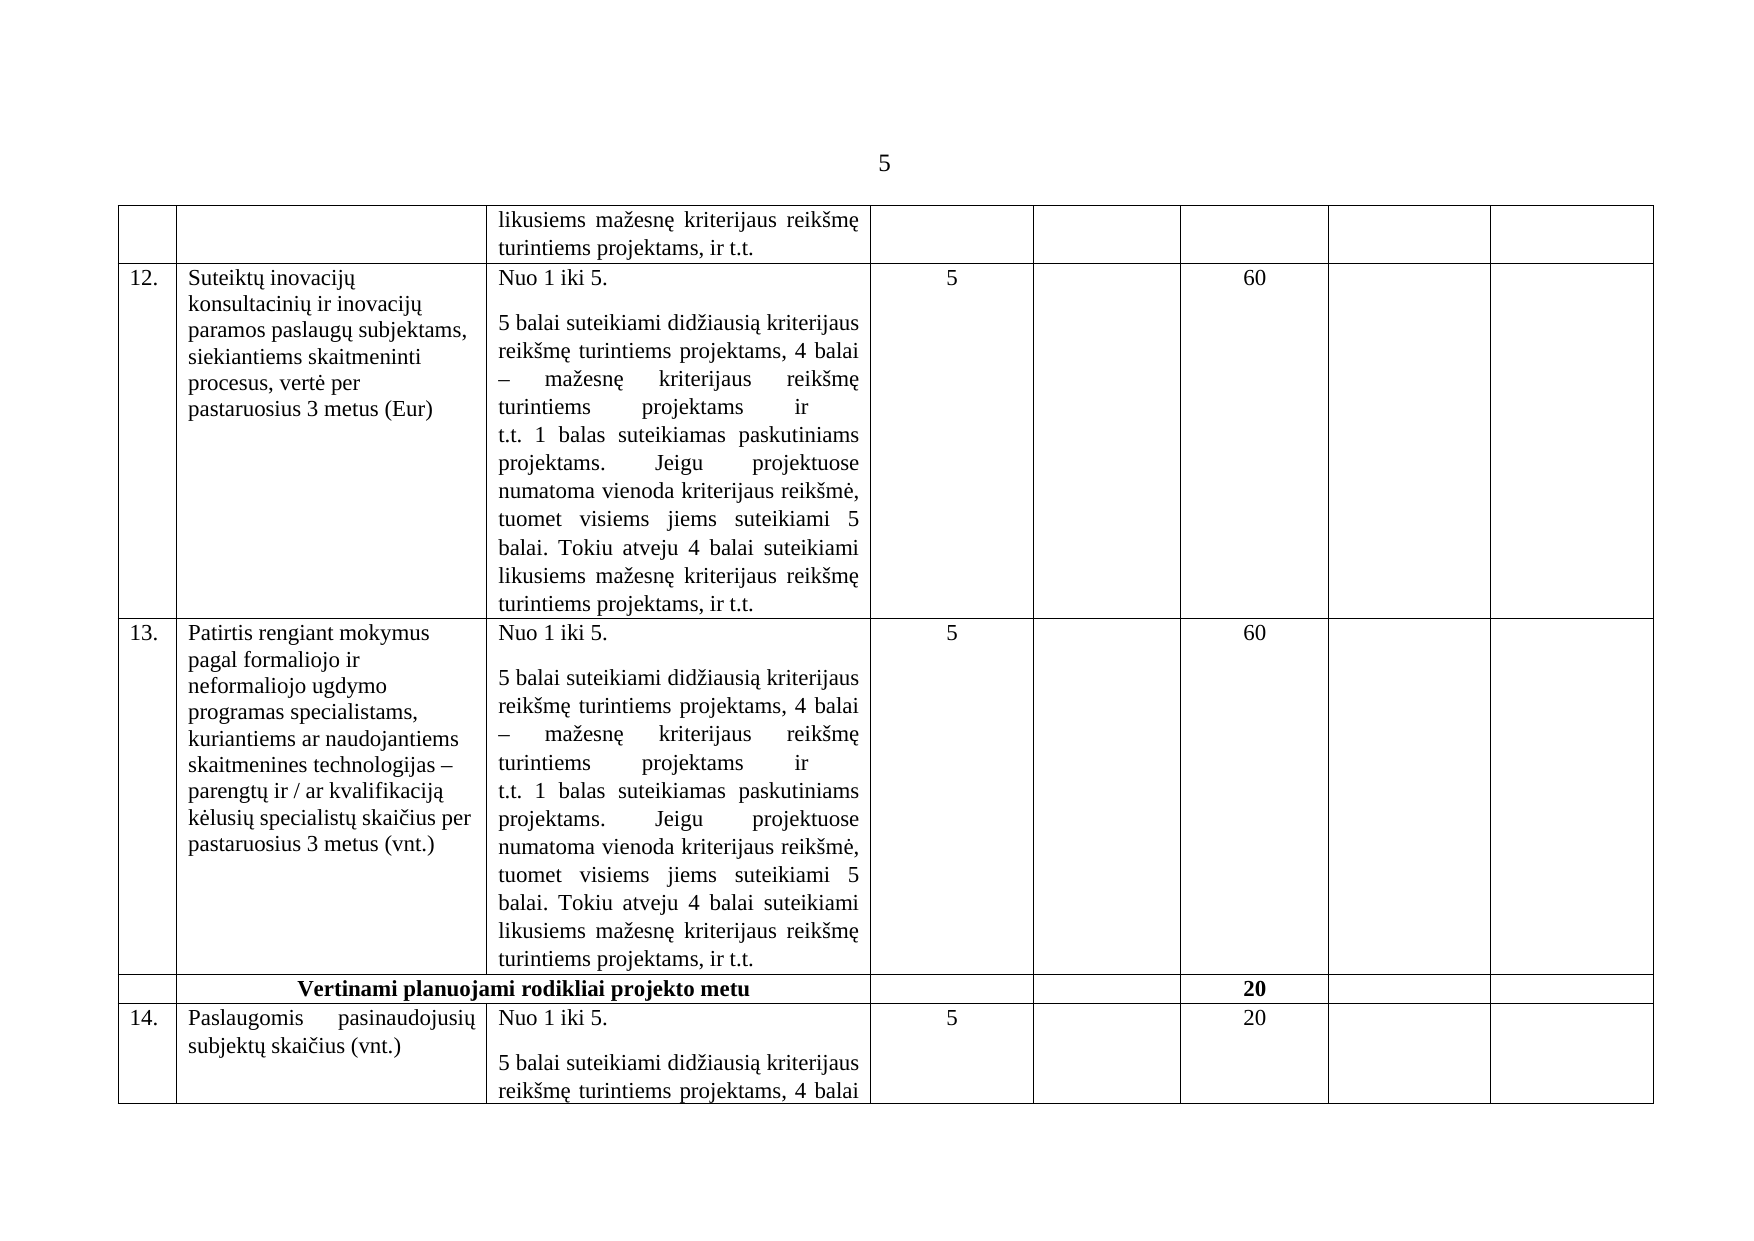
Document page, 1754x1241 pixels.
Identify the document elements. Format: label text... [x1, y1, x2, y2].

table_cell [1491, 975, 1653, 1003]
table_cell Suteiktų inovacijų konsultacinių ir inovacijų paramos paslaugų subjektams, siekiantiems skaitmeninti procesus, vertė per pastaruosius 3 metus (Eur) [177, 264, 486, 618]
table_cell Paslaugomis pasinaudojusių subjektų skaičius (vnt.) [177, 1004, 486, 1103]
table_cell [1491, 206, 1653, 263]
table_cell [1329, 264, 1490, 618]
table_cell 20 [1181, 975, 1328, 1003]
table_cell [1329, 206, 1490, 263]
table_cell [871, 206, 1033, 263]
table_cell 60 [1181, 619, 1328, 974]
table_cell [1181, 206, 1328, 263]
table_cell [871, 975, 1033, 1003]
table_cell [1034, 1004, 1180, 1103]
table_cell 13. [119, 619, 176, 974]
table_cell [1491, 264, 1653, 618]
table_cell 14. [119, 1004, 176, 1103]
table_cell [1491, 1004, 1653, 1103]
table_cell [1329, 619, 1490, 974]
table_cell [1491, 619, 1653, 974]
table_cell 20 [1181, 1004, 1328, 1103]
table_cell [1034, 206, 1180, 263]
table_cell [1034, 619, 1180, 974]
table_cell likusiems mažesnę kriterijaus reikšmę turintiems projektams, ir t.t. [487, 206, 870, 263]
table_cell [1034, 975, 1180, 1003]
table_cell [1329, 975, 1490, 1003]
table_cell 5 [871, 619, 1033, 974]
table_cell 5 [871, 264, 1033, 618]
table_cell Patirtis rengiant mokymus pagal formaliojo ir neformaliojo ugdymo programas specialistams, kuriantiems ar naudojantiems skaitmenines technologijas – parengtų ir / ar kvalifikaciją kėlusių specialistų skaičius per pastaruosius 3 metus (vnt.) [177, 619, 486, 974]
table_cell Nuo 1 iki 5. 5 balai suteikiami didžiausią kriterijaus reikšmę turintiems projektams, 4 balai – mažesnę kriterijaus reikšmę turintiems projektams ir t.t. 1 balas suteikiamas paskutiniams projektams. Jeigu projektuose numatoma vienoda kriterijaus reikšmė, tuomet visiems jiems suteikiami 5 balai. Tokiu atveju 4 balai suteikiami likusiems mažesnę kriterijaus reikšmę turintiems projektams, ir t.t. [487, 264, 870, 618]
table_cell [1034, 264, 1180, 618]
table_cell [119, 975, 176, 1003]
table_cell [1329, 1004, 1490, 1103]
table_cell 12. [119, 264, 176, 618]
table_cell 60 [1181, 264, 1328, 618]
table_cell [119, 206, 176, 263]
table_cell [177, 206, 486, 263]
table_cell Vertinami planuojami rodikliai projekto metu [177, 975, 870, 1003]
table_cell Nuo 1 iki 5. 5 balai suteikiami didžiausią kriterijaus reikšmę turintiems projektams, 4 balai [487, 1004, 870, 1103]
table_cell Nuo 1 iki 5. 5 balai suteikiami didžiausią kriterijaus reikšmę turintiems projektams, 4 balai – mažesnę kriterijaus reikšmę turintiems projektams ir t.t. 1 balas suteikiamas paskutiniams projektams. Jeigu projektuose numatoma vienoda kriterijaus reikšmė, tuomet visiems jiems suteikiami 5 balai. Tokiu atveju 4 balai suteikiami likusiems mažesnę kriterijaus reikšmę turintiems projektams, ir t.t. [487, 619, 870, 974]
table_cell 5 [871, 1004, 1033, 1103]
